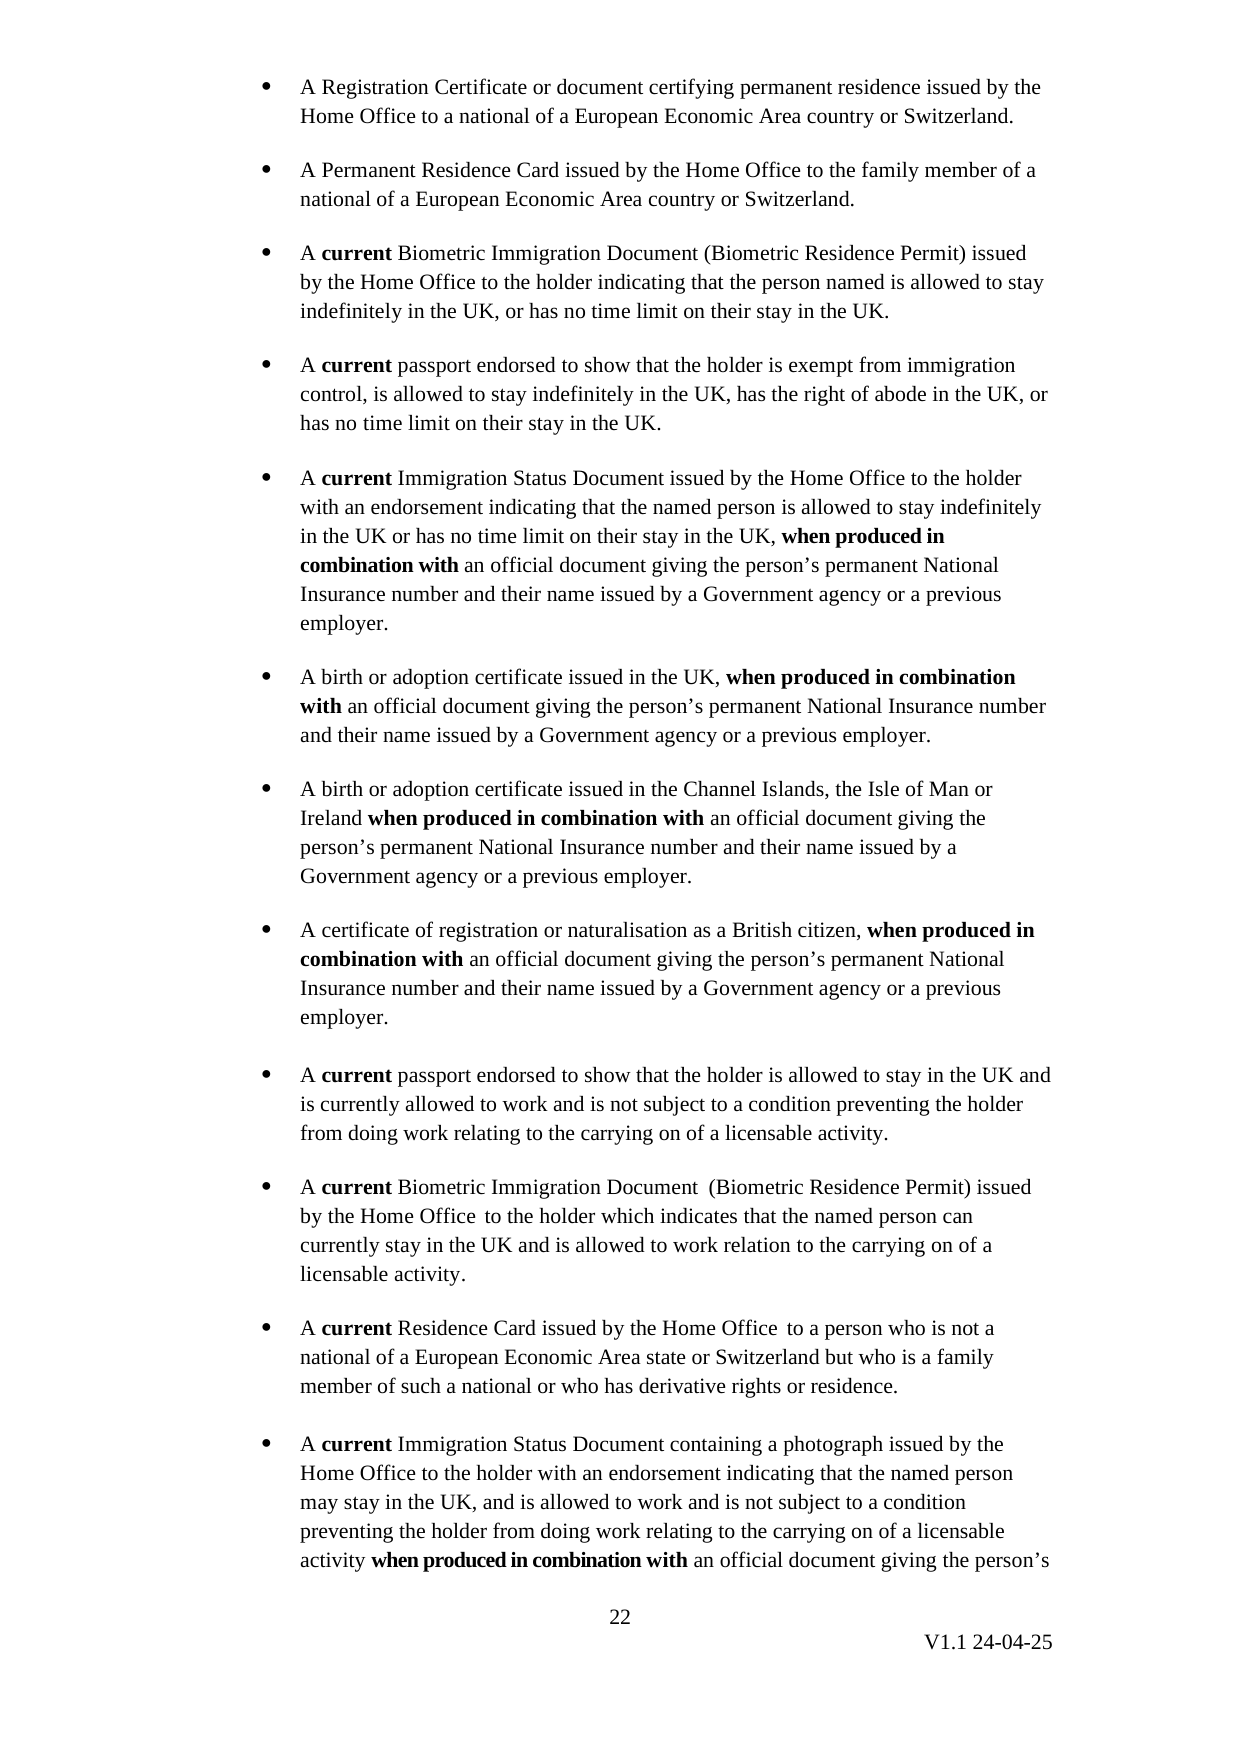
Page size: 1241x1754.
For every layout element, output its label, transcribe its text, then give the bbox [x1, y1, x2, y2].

list A current Biometric Immigration Document (Biometric Residence Permit) issued by the Home Office to the holder which indicates that the named person can currently stay in the UK and is allowed to work relation to the carrying on of a licensable activity. [262, 1174, 1053, 1286]
list A current passport endorsed to show that the holder is exempt from immigration control, is allowed to stay indefinitely in the UK, has the right of abode in the UK, or has no time limit on their stay in the UK. [262, 352, 1053, 436]
list A current Residence Card issued by the Home Office to a person who is not a national of a European Economic Area state or Switzerland but who is a family member of such a national or who has derivative rights or residence. [262, 1315, 1053, 1398]
list A birth or adoption certificate issued in the UK, when produced in combination with an official document giving the person’s permanent National Insurance number and their name issued by a Government agency or a previous employer. [262, 664, 1053, 747]
list A current Biometric Immigration Document (Biometric Residence Permit) issued by the Home Office to the holder indicating that the person named is allowed to stay indefinitely in the UK, or has no time limit on their stay in the UK. [262, 240, 1053, 323]
list A current Immigration Status Document containing a photograph issued by the Home Office to the holder with an endorsement indicating that the named person may stay in the UK, and is allowed to work and is not subject to a condition preventing the holder from doing work relating to the carrying on of a licensable activity when produced in combination with an official document giving the person’s [262, 1431, 1053, 1572]
list A current Immigration Status Document issued by the Home Office to the holder with an endorsement indicating that the named person is allowed to stay indefinitely in the UK or has no time limit on their stay in the UK, when produced in combination with an official document giving the person’s permanent National Insurance number and their name issued by a Government agency or a previous employer. [262, 464, 1053, 635]
list A certificate of registration or naturalisation as a British citizen, when produced in combination with an official document giving the person’s permanent National Insurance number and their name issued by a Government agency or a previous employer. [262, 917, 1053, 1029]
list A Registration Certificate or document certifying permanent residence issued by the Home Office to a national of a European Economic Area country or Switzerland. [262, 74, 1053, 128]
list A birth or adoption certificate issued in the Channel Islands, the Isle of Man or Ireland when produced in combination with an official document giving the person’s permanent National Insurance number and their name issued by a Government agency or a previous employer. [262, 776, 1053, 888]
list A Permanent Residence Card issued by the Home Office to the family member of a national of a European Economic Area country or Switzerland. [262, 157, 1053, 211]
list A current passport endorsed to show that the holder is allowed to stay in the UK and is currently allowed to work and is not subject to a condition preventing the holder from doing work relating to the carrying on of a licensable activity. [262, 1062, 1053, 1145]
